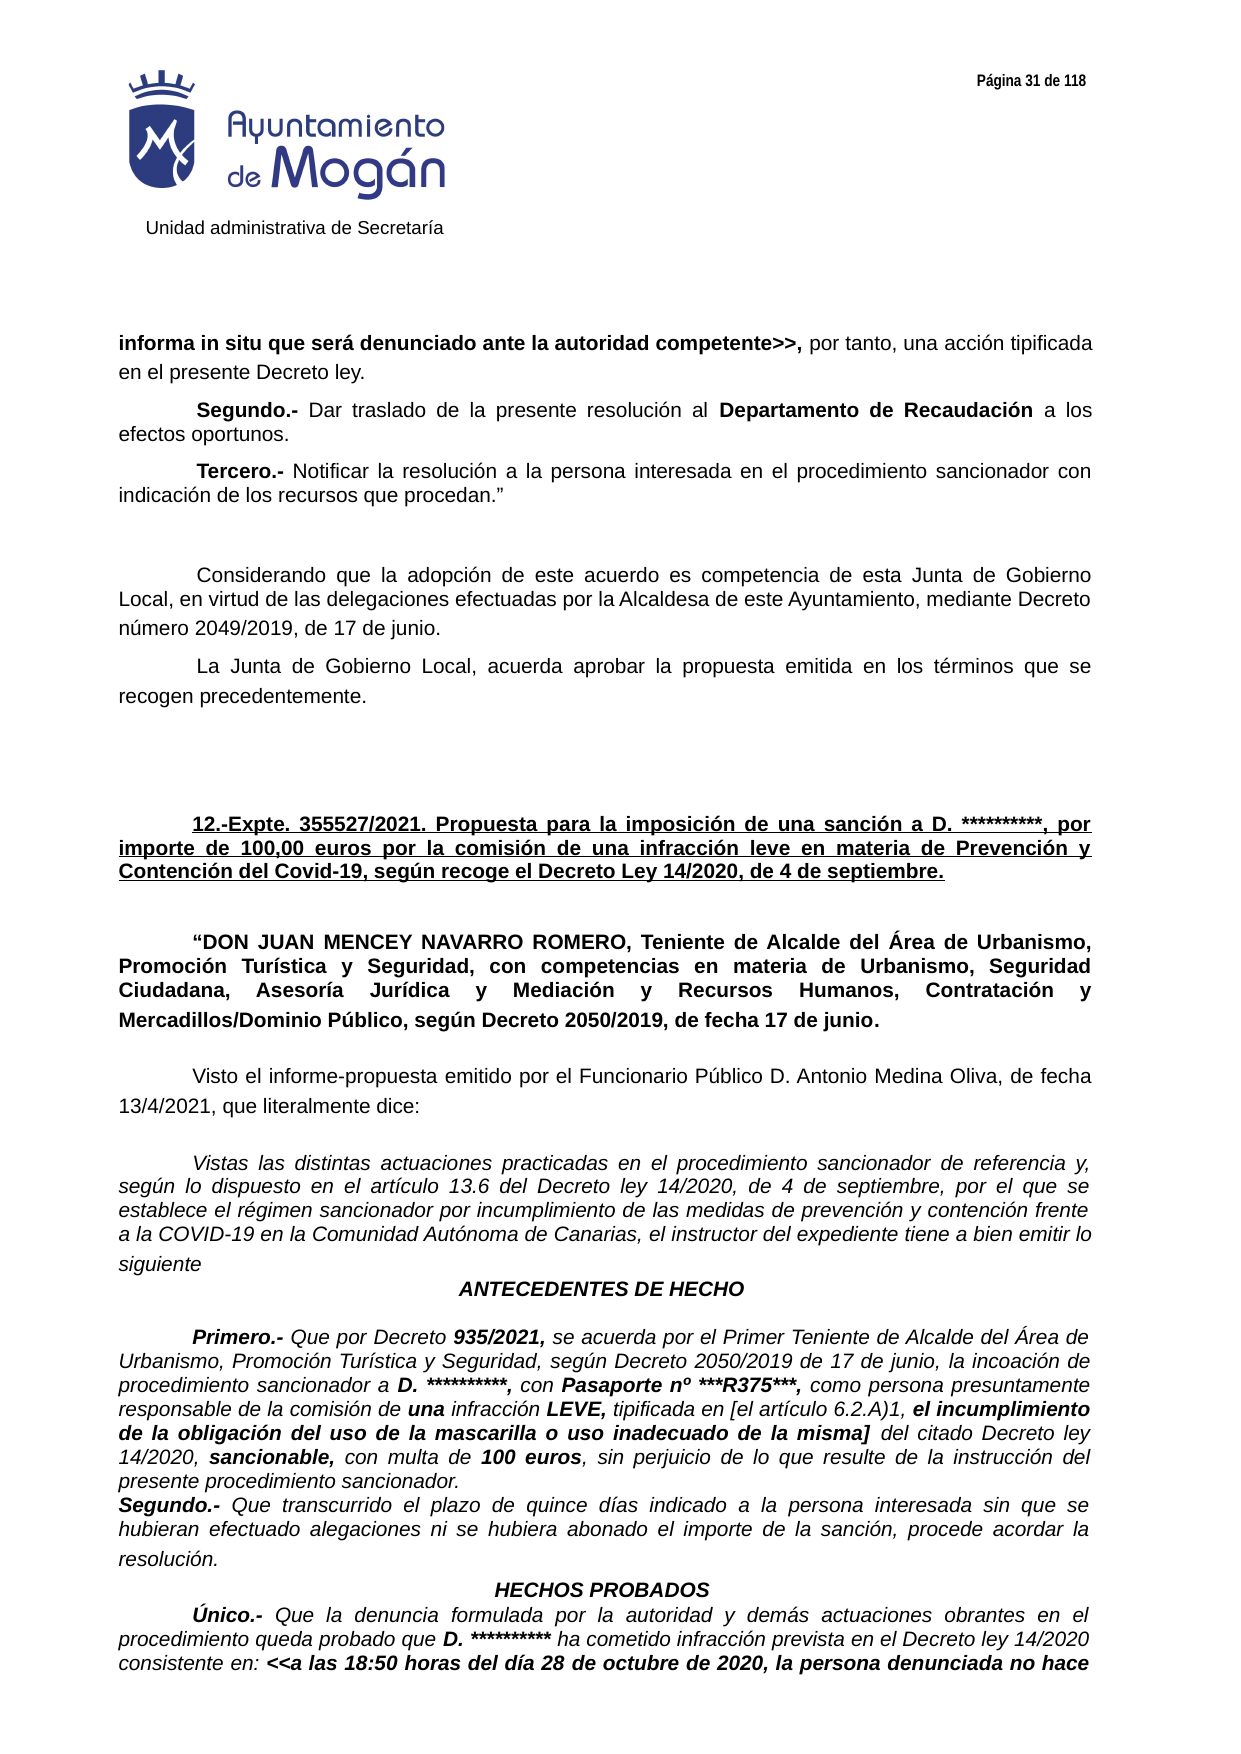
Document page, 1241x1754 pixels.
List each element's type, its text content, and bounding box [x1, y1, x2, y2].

text 12.-Expte. 355527/2021. Propuesta para la imposición de una sanción a D. **********, por importe de 100,00 euros por la comisión de una infracción leve en materia de Prevención y [118, 790, 1092, 856]
text Contención del Covid-19, según recoge el Decreto Ley 14/2020, de 4 de septiembre. [118, 857, 1092, 883]
text informa in situ que será denunciado ante la autoridad competente>>, por tanto, una acción tipificada en el presente Decreto ley. [118, 331, 1092, 386]
text “DON JUAN MENCEY NAVARRO ROMERO, Teniente de Alcalde del Área de Urbanismo, Promoción Turística y Seguridad, con competencias en materia de Urbanismo, Seguridad Ciudadana, Asesoría Jurídica y Mediación y Recursos Humanos, Contratación y Mercadillos/Dominio Público, según Decreto 2050/2019, de fecha 17 de junio. [118, 930, 1092, 1033]
text Vistas las distintas actuaciones practicadas en el procedimiento sancionador de referencia y, según lo dispuesto en el artículo 13.6 del Decreto ley 14/2020, de 4 de septiembre, por el que se establece el régimen sancionador por incumplimiento de las medidas de prevención y contención frente a la COVID-19 en la Comunidad Autónoma de Canarias, el instructor del expediente tiene a bien emitir lo siguiente [118, 1150, 1092, 1277]
text ANTECEDENTES DE HECHO [118, 1277, 1092, 1301]
text La Junta de Gobierno Local, acuerda aprobar la propuesta emitida en los términos que se recogen precedentemente. [118, 654, 1092, 709]
text Segundo.- Que transcurrido el plazo de quince días indicado a la persona interesada sin que se hubieran efectuado alegaciones ni se hubiera abonado el importe de la sanción, procede acordar la resolución. [118, 1493, 1092, 1572]
text Único.- Que la denuncia formulada por la autoridad y demás actuaciones obrantes en el procedimiento queda probado que D. ********** ha cometido infracción prevista en el Decreto ley 14/2020 consistente en: <<a las 18:50 horas del día 28 de octubre de 2020, la persona denunciada no hace [118, 1603, 1092, 1675]
picture [128, 70, 445, 206]
text Segundo.- Dar traslado de la presente resolución al Departamento de Recaudación a los efectos oportunos. [118, 398, 1092, 446]
text Visto el informe-propuesta emitido por el Funcionario Público D. Antonio Medina Oliva, de fecha 13/4/2021, que literalmente dice: [118, 1064, 1092, 1119]
text Tercero.- Notificar la resolución a la persona interesada en el procedimiento sancionador con indicación de los recursos que procedan.” [118, 458, 1092, 506]
text HECHOS PROBADOS [118, 1572, 1092, 1603]
text Considerando que la adopción de este acuerdo es competencia de esta Junta de Gobierno Local, en virtud de las delegaciones efectuadas por la Alcaldesa de este Ayuntamiento, mediante Decreto número 2049/2019, de 17 de junio. [118, 563, 1092, 642]
text Primero.- Que por Decreto 935/2021, se acuerda por el Primer Teniente de Alcalde del Área de Urbanismo, Promoción Turística y Seguridad, según Decreto 2050/2019 de 17 de junio, la incoación de procedimiento sancionador a D. **********, con Pasaporte nº ***R375***, como persona presuntamente responsable de la comisión de una infracción LEVE, tipificada en [el artículo 6.2.A)1, el incumplimiento de la obligación del uso de la mascarilla o uso inadecuado de la misma] del citado Decreto ley 14/2020, sancionable, con multa de 100 euros, sin perjuicio de lo que resulte de la instrucción del presente procedimiento sancionador. [118, 1325, 1092, 1493]
